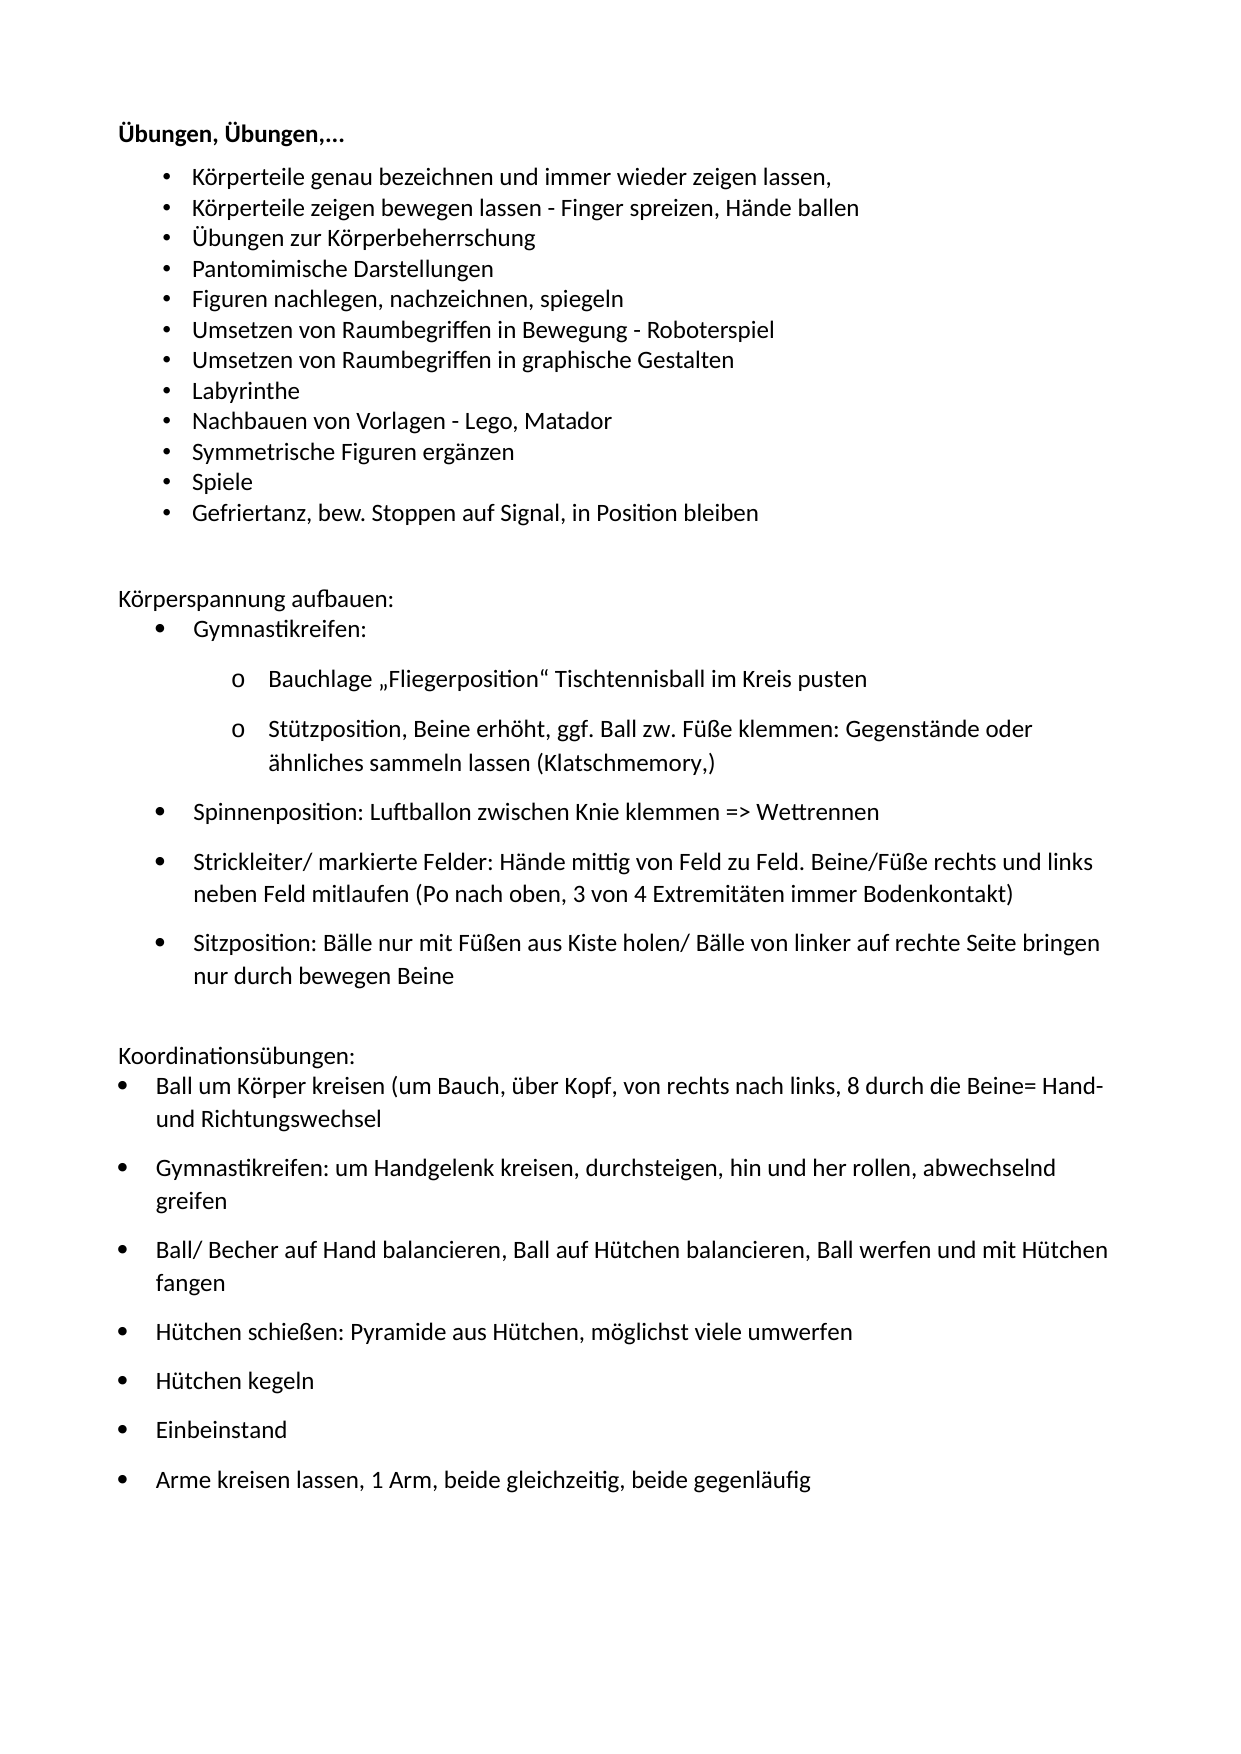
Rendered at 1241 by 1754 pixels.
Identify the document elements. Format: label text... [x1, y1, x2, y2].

list Gymnastikreifen: [156, 613, 1122, 644]
list Hütchen kegeln [118, 1365, 1122, 1396]
text Körperspannung aufbauen: [118, 583, 1122, 613]
list Umsetzen von Raumbegriffen in graphische Gestalten [162, 344, 1122, 375]
list Spinnenposition: Luftballon zwischen Knie klemmen => Wettrennen [156, 796, 1122, 827]
list Übungen zur Körperbeherrschung [162, 222, 1122, 253]
list Bauchlage „Fliegerposition“ Tischtennisball im Kreis pusten [231, 663, 1122, 694]
list Arme kreisen lassen, 1 Arm, beide gleichzeitig, beide gegenläufig [118, 1464, 1122, 1494]
list Stützposition, Beine erhöht, ggf. Ball zw. Füße klemmen: Gegenstände oder ähnliches sammeln lassen (Klatschmemory,) [231, 713, 1122, 778]
list Sitzposition: Bälle nur mit Füßen aus Kiste holen/ Bälle von linker auf rechte Seite bringen nur durch bewegen Beine [156, 928, 1122, 991]
list Pantomimische Darstellungen [162, 253, 1122, 283]
list Ball um Körper kreisen (um Bauch, über Kopf, von rechts nach links, 8 durch die Beine= Hand- und Richtungswechsel [118, 1071, 1122, 1134]
list Labyrinthe [162, 375, 1122, 405]
list Symmetrische Figuren ergänzen [162, 436, 1122, 466]
list Strickleiter/ markierte Felder: Hände mittig von Feld zu Feld. Beine/Füße rechts und links neben Feld mitlaufen (Po nach oben, 3 von 4 Extremitäten immer Bodenkontakt) [156, 846, 1122, 909]
list Einbeinstand [118, 1415, 1122, 1445]
list Umsetzen von Raumbegriffen in Bewegung - Roboterspiel [162, 314, 1122, 344]
list Gefriertanz, bew. Stoppen auf Signal, in Position bleiben [162, 497, 1122, 527]
subtitle Übungen, Übungen,... [118, 118, 1122, 149]
text Koordinationsübungen: [118, 1040, 1122, 1071]
list Gymnastikreifen: um Handgelenk kreisen, durchsteigen, hin und her rollen, abwechselnd greifen [118, 1152, 1122, 1216]
list Spiele [162, 466, 1122, 497]
list Körperteile zeigen bewegen lassen - Finger spreizen, Hände ballen [162, 192, 1122, 222]
list Körperteile genau bezeichnen und immer wieder zeigen lassen, [162, 161, 1122, 192]
list Ball/ Becher auf Hand balancieren, Ball auf Hütchen balancieren, Ball werfen und mit Hütchen fangen [118, 1234, 1122, 1297]
list Nachbauen von Vorlagen - Lego, Matador [162, 405, 1122, 436]
list Hütchen schießen: Pyramide aus Hütchen, möglichst viele umwerfen [118, 1316, 1122, 1347]
list Figuren nachlegen, nachzeichnen, spiegeln [162, 283, 1122, 314]
